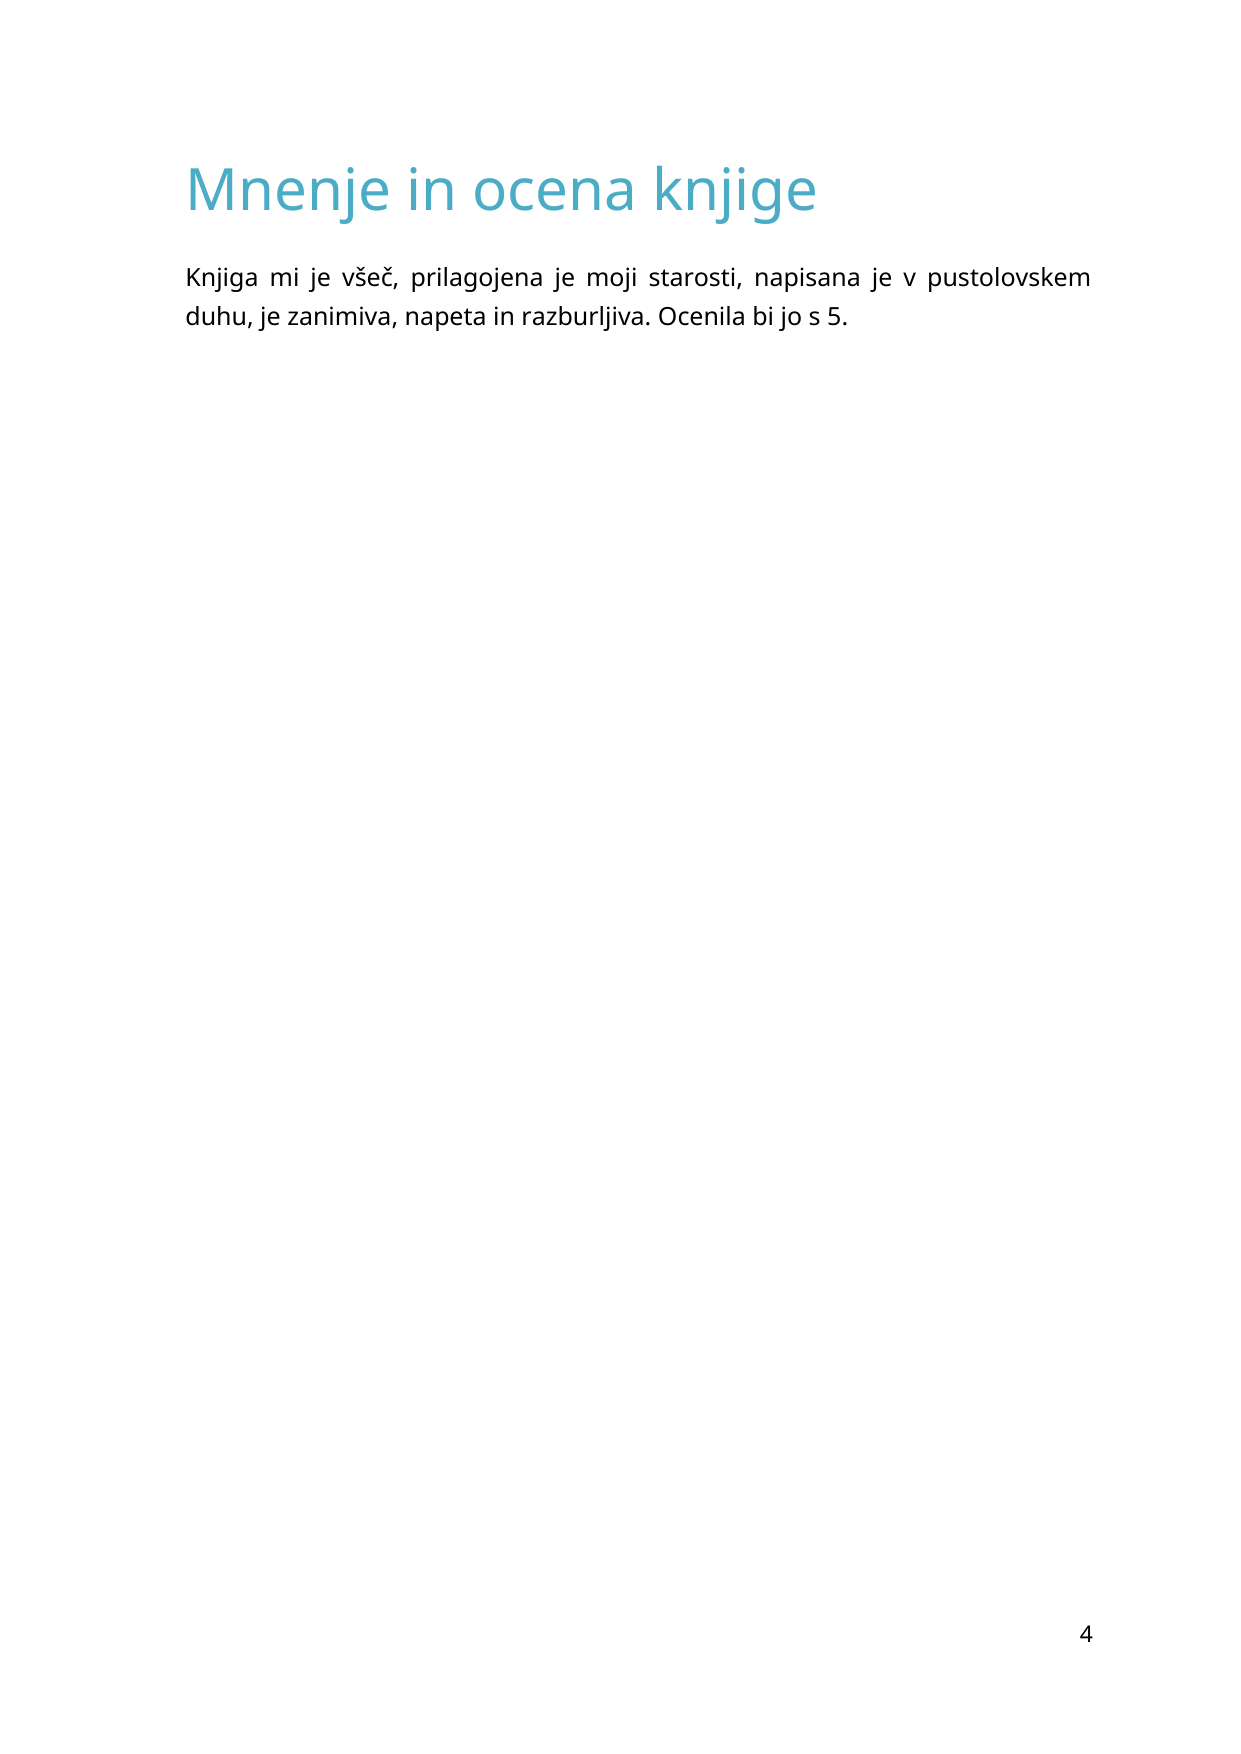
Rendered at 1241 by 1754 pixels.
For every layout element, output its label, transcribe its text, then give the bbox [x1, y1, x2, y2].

text Mnenje in ocena knjige [185, 148, 1093, 227]
text Knjiga mi je všeč, prilagojena je moji starosti, napisana je v pustolovskem duhu, je zanimiva, napeta in razburljiva. Ocenila bi jo s 5. [185, 260, 1093, 333]
